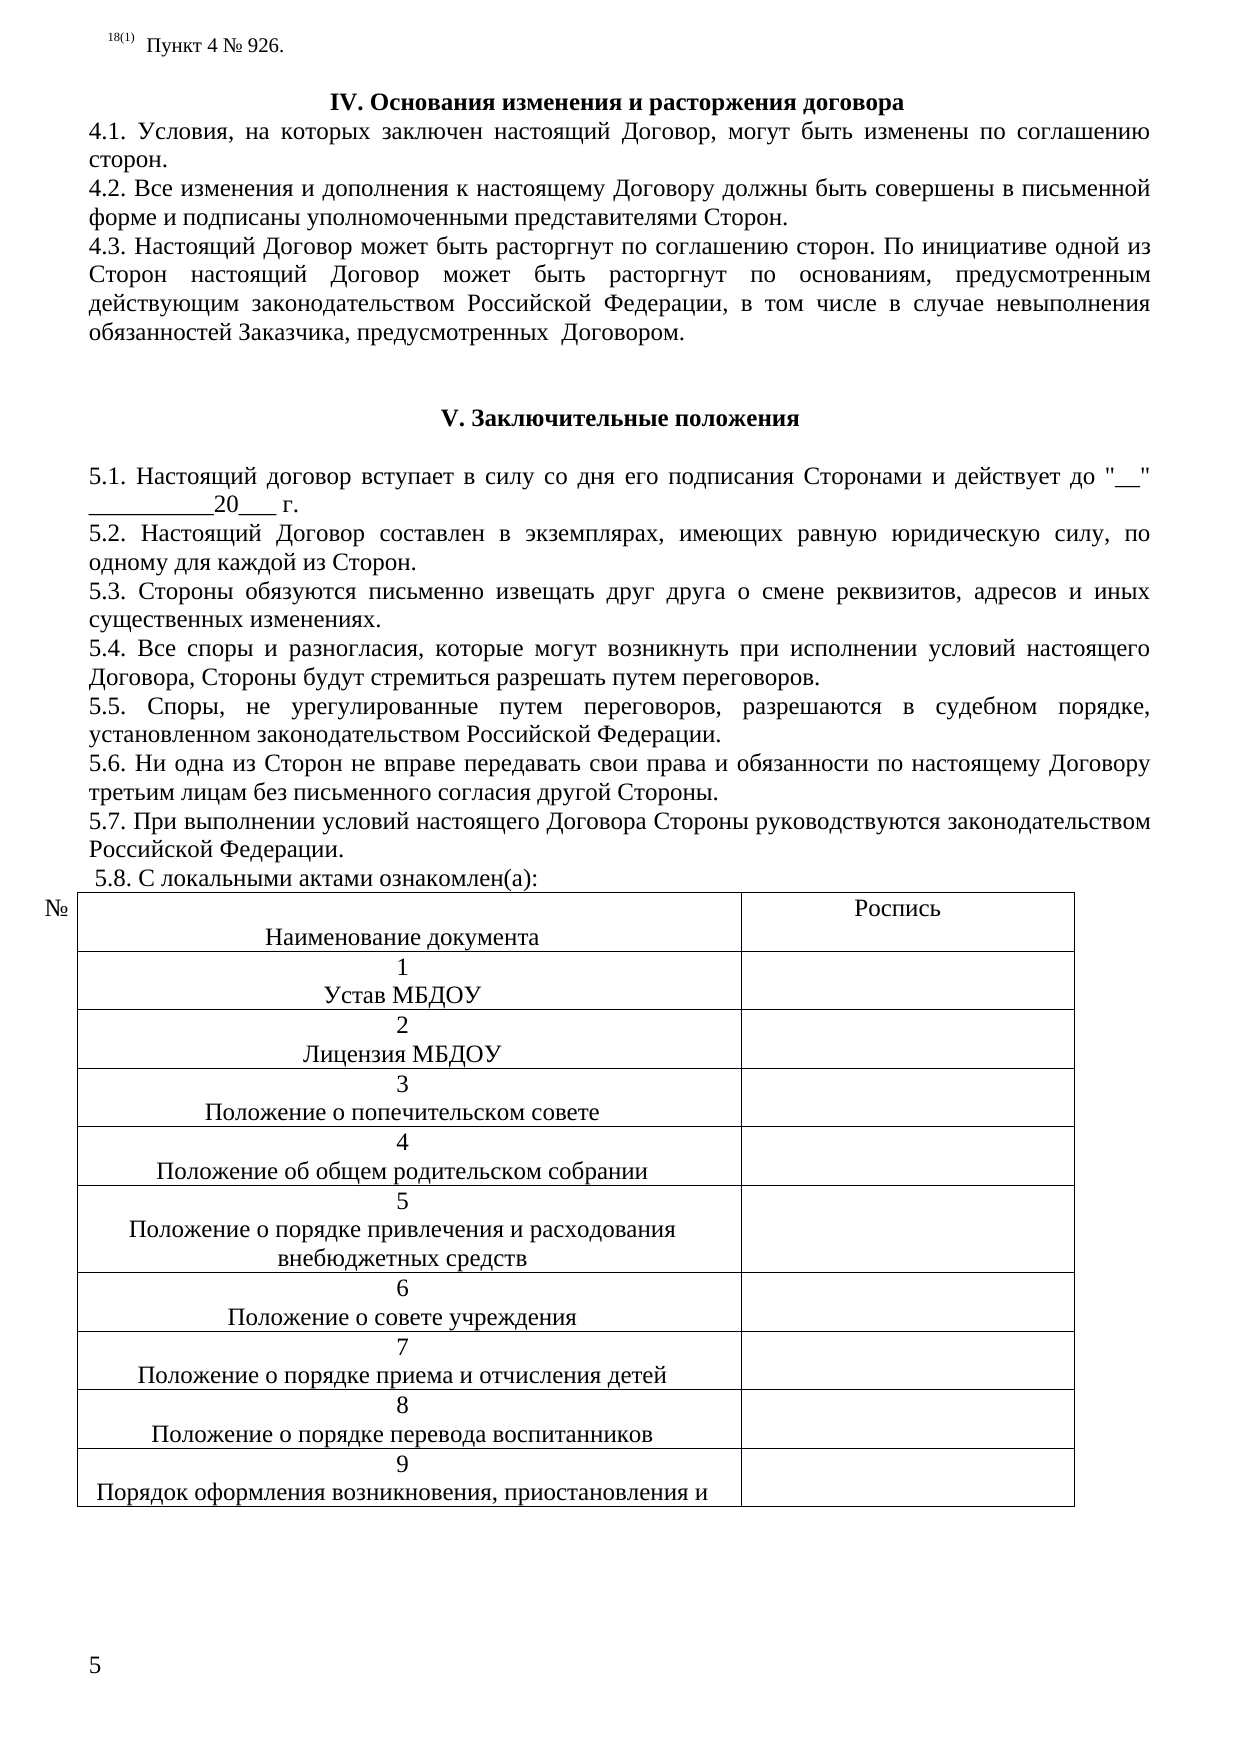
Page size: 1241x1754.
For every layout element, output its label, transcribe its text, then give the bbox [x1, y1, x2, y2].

text 5.3. Стороны обязуются письменно извещать друг друга о смене реквизитов, адресов и иных существенных изменениях. [89, 576, 1152, 633]
table_cell 2 Лицензия МБДОУ [78, 1010, 741, 1068]
text 5.4. Все споры и разногласия, которые могут возникнуть при исполнении условий настоящего Договора, Стороны будут стремиться разрешать путем переговоров. [89, 633, 1152, 691]
text 18(1) Пункт 4 № 926. [89, 29, 1152, 58]
text 5.6. Ни одна из Сторон не вправе передавать свои права и обязанности по настоящему Договору третьим лицам без письменного согласия другой Стороны. [89, 748, 1152, 806]
table_cell [742, 1273, 1074, 1331]
subtitle IV. Основания изменения и расторжения договора [89, 87, 1152, 116]
table_cell 7 Положение о порядке приема и отчисления детей [78, 1332, 741, 1389]
table_cell [742, 1449, 1074, 1506]
table_cell 4 Положение об общем родительском собрании [78, 1127, 741, 1185]
table_cell [742, 952, 1074, 1009]
table_header Роспись [742, 893, 1074, 951]
table_cell [742, 1010, 1074, 1068]
text 4.1. Условия, на которых заключен настоящий Договор, могут быть изменены по соглашению сторон. [89, 116, 1152, 173]
text 5.1. Настоящий договор вступает в силу со дня его подписания Сторонами и действует до "__" __________20___ г. [89, 461, 1152, 518]
table_cell 9 Порядок оформления возникновения, приостановления и [78, 1449, 741, 1506]
text 5.7. При выполнении условий настоящего Договора Стороны руководствуются законодательством Российской Федерации. [89, 806, 1152, 863]
text 4.2. Все изменения и дополнения к настоящему Договору должны быть совершены в письменной форме и подписаны уполномоченными представителями Сторон. [89, 173, 1152, 231]
text 5.5. Споры, не урегулированные путем переговоров, разрешаются в судебном порядке, установленном законодательством Российской Федерации. [89, 691, 1152, 748]
subtitle V. Заключительные положения [89, 403, 1152, 432]
text 4.3. Настоящий Договор может быть расторгнут по соглашению сторон. По инициативе одной из Сторон настоящий Договор может быть расторгнут по основаниям, предусмотренным действующим законодательством Российской Федерации, в том числе в случае невыполнения обязанностей Заказчика, предусмотренных Договором. [89, 231, 1152, 346]
table_cell [742, 1390, 1074, 1448]
table_cell 3 Положение о попечительском совете [78, 1069, 741, 1126]
table_cell [742, 1332, 1074, 1389]
table_cell [742, 1186, 1074, 1272]
table_cell [742, 1127, 1074, 1185]
table_header № Наименование документа [78, 893, 741, 951]
table_cell 1 Устав МБДОУ [78, 952, 741, 1009]
table_cell 5 Положение о порядке привлечения и расходования внебюджетных средств [78, 1186, 741, 1272]
text 5.8. С локальными актами ознакомлен(а): [44, 863, 1181, 892]
table_cell [742, 1069, 1074, 1126]
table_cell 6 Положение о совете учреждения [78, 1273, 741, 1331]
table_cell 8 Положение о порядке перевода воспитанников [78, 1390, 741, 1448]
text 5.2. Настоящий Договор составлен в экземплярах, имеющих равную юридическую силу, по одному для каждой из Сторон. [89, 518, 1152, 576]
